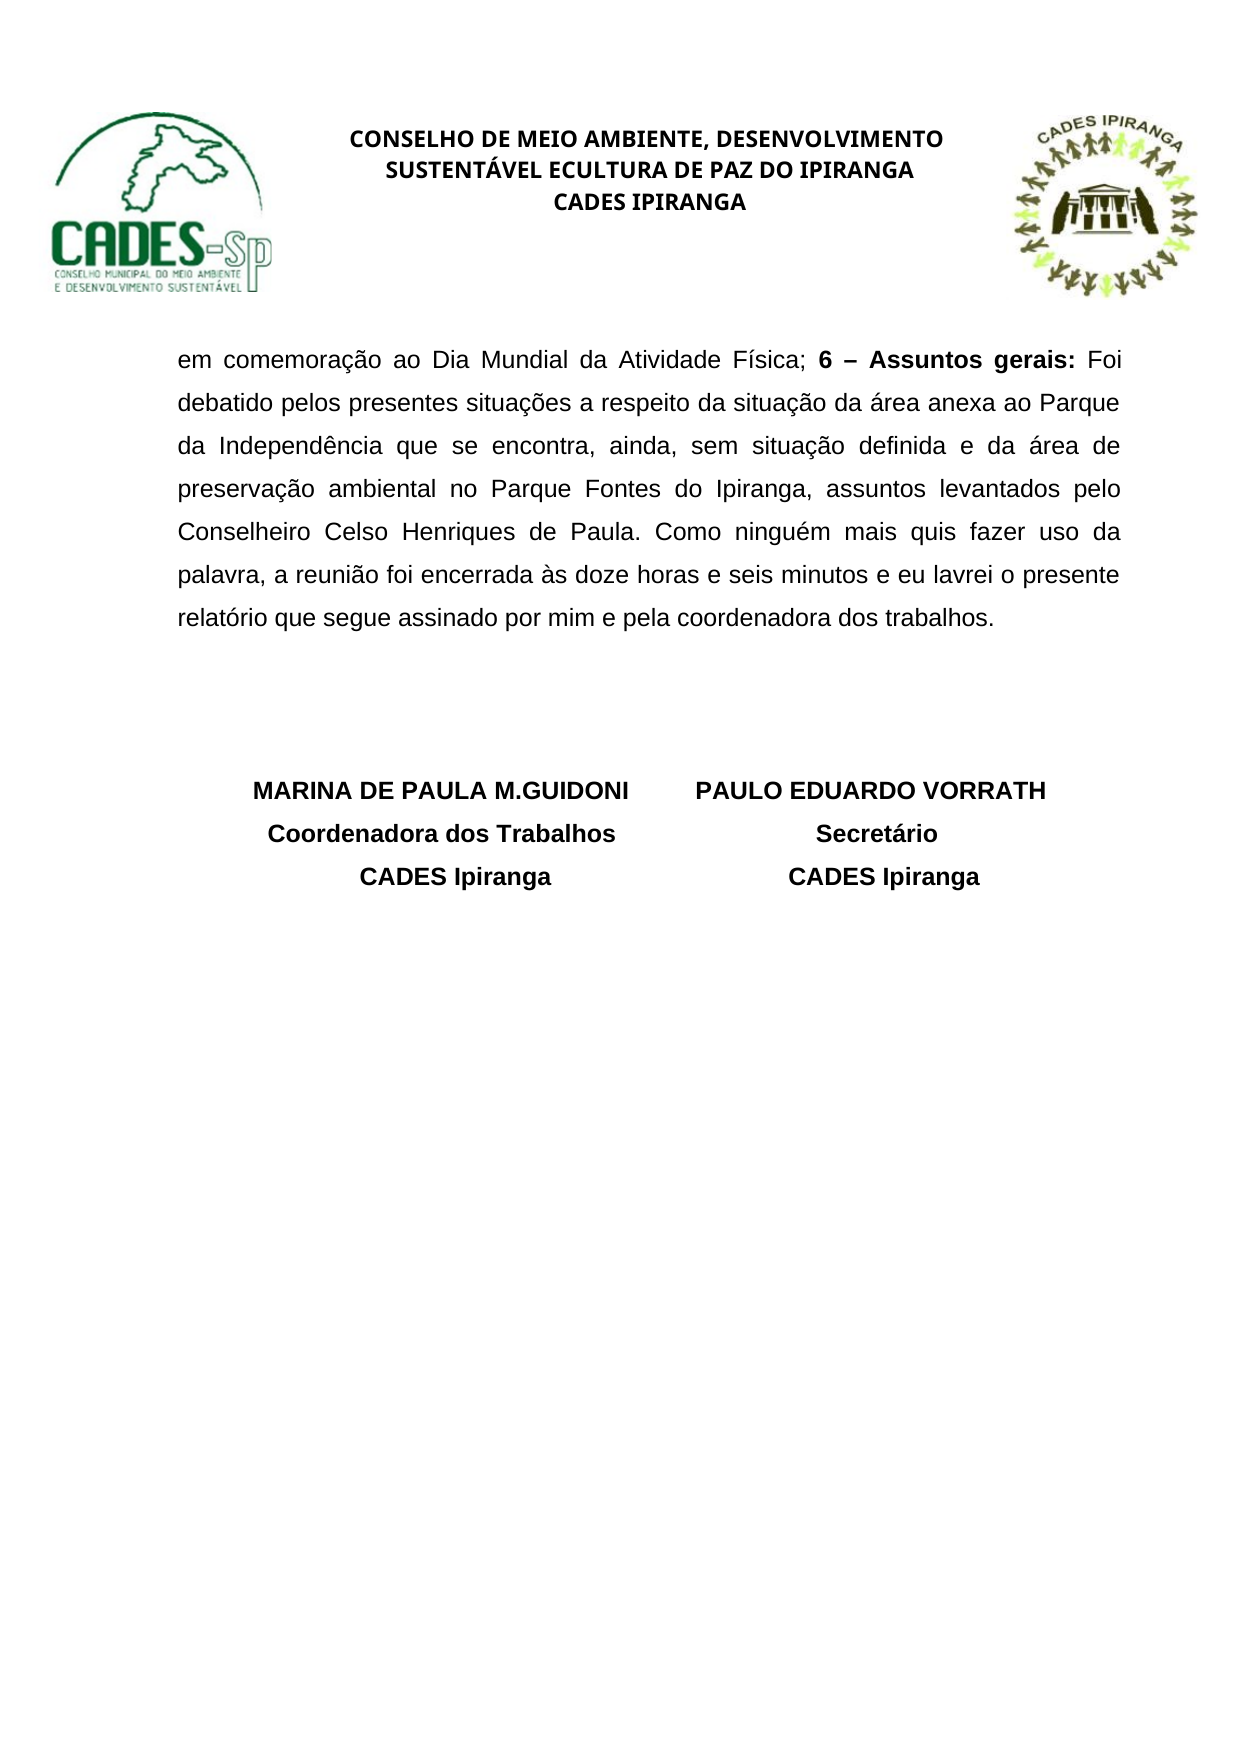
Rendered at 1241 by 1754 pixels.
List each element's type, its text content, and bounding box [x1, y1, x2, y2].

text MARINA DE PAULA M.GUIDONI PAULO EDUARDO VORRATH [177, 776, 1122, 804]
text Coordenadora dos Trabalhos Secretário [177, 819, 1122, 848]
text CADES Ipiranga CADES Ipiranga [251, 862, 1122, 891]
text em comemoração ao Dia Mundial da Atividade Física; 6 – Assuntos gerais: Foi debatido pelos presentes situações a respeito da situação da área anexa ao Parque da Independência que se encontra, ainda, sem situação definida e da área de preservação ambiental no Parque Fontes do Ipiranga, assuntos levantados pelo Conselheiro Celso Henriques de Paula. Como ninguém mais quis fazer uso da palavra, a reunião foi encerrada às doze horas e seis minutos e eu lavrei o presente relatório que segue assinado por mim e pela coordenadora dos trabalhos. [177, 344, 1122, 632]
